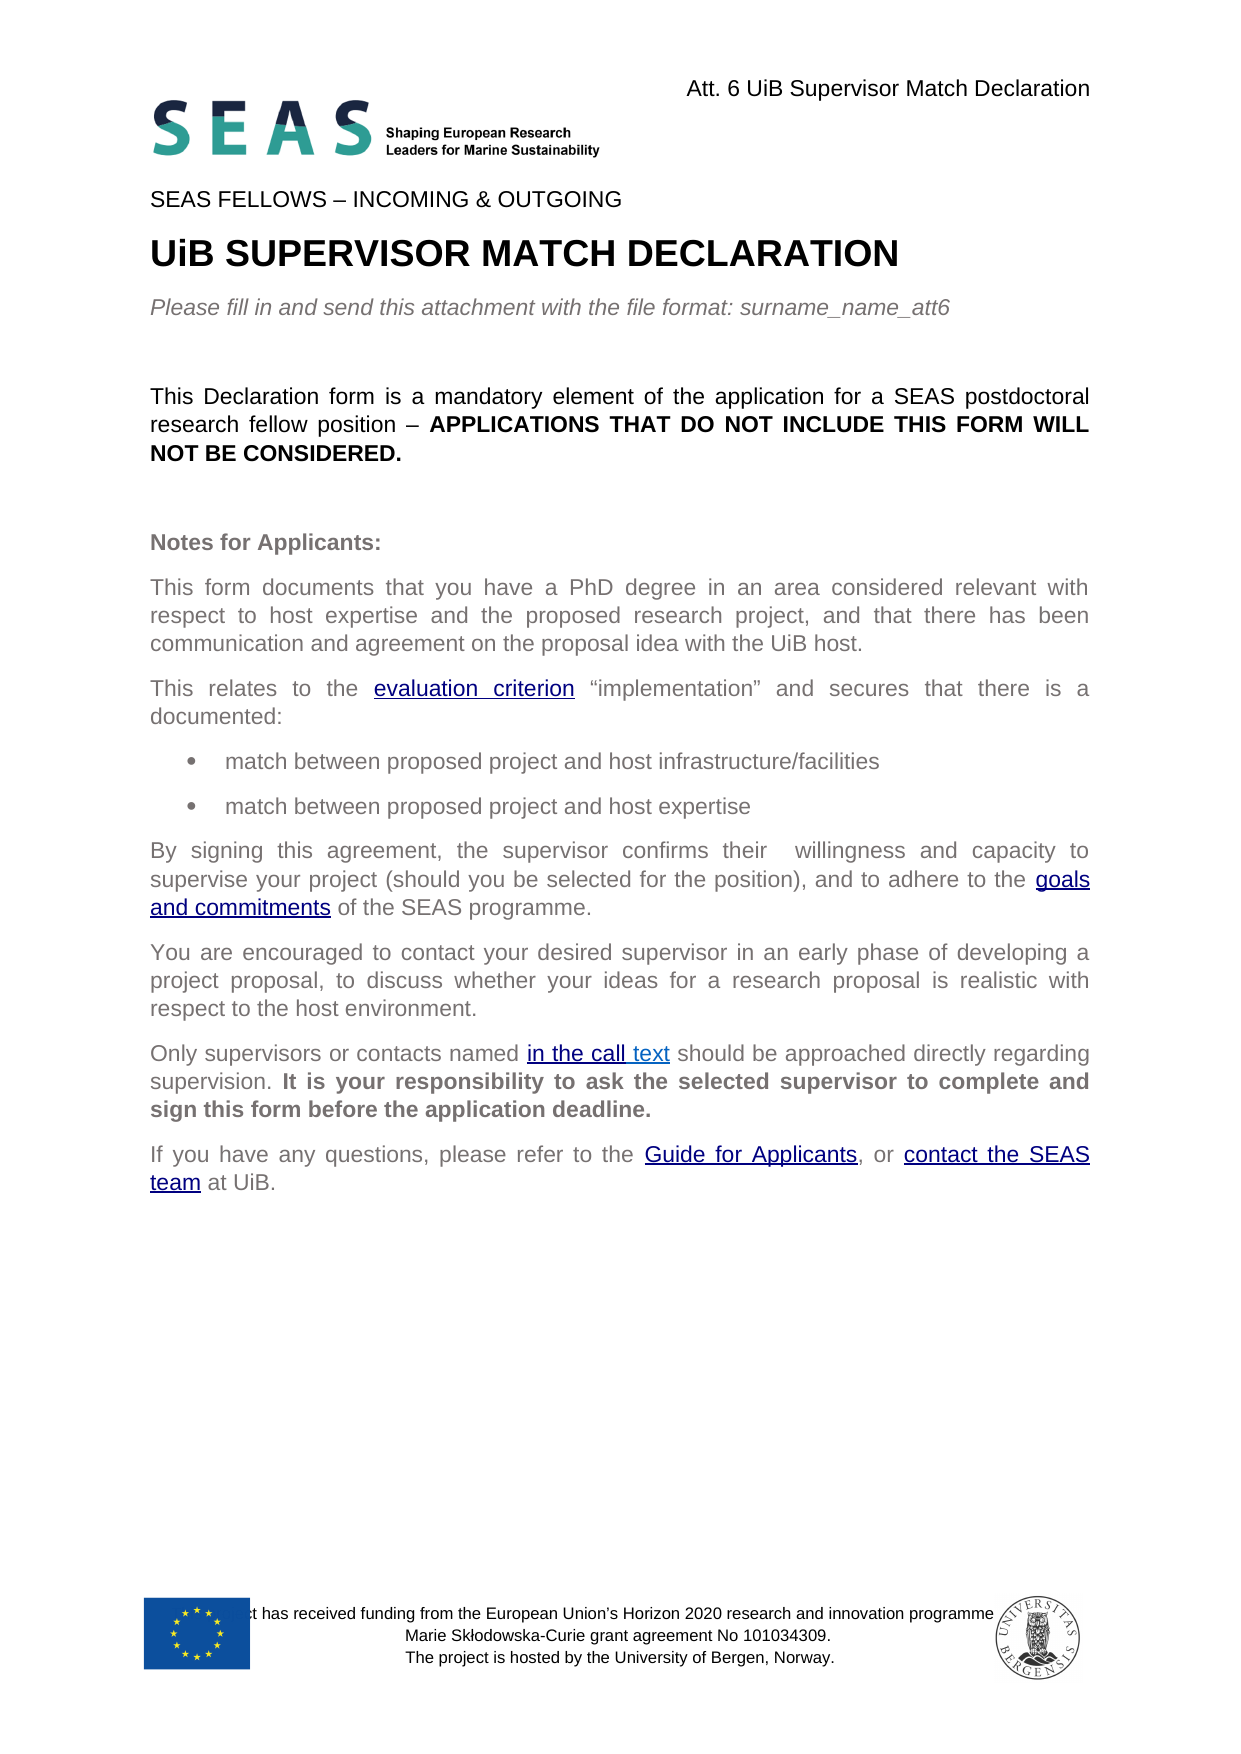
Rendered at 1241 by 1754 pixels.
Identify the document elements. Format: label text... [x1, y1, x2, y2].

text UiB SUPERVISOR MATCH DECLARATION [150, 231, 1090, 274]
text Notes for Applicants: [150, 529, 1090, 556]
text This Declaration form is a mandatory element of the application for a SEAS postdoctoral research fellow position – APPLICATIONS THAT DO NOT INCLUDE THIS FORM WILL NOT BE CONSIDERED. [150, 383, 1090, 466]
text SEAS FELLOWS – INCOMING & OUTGOING [150, 186, 1090, 213]
text By signing this agreement, the supervisor confirms their willingness and capacity to supervise your project (should you be selected for the position), and to adhere to the goals and commitments of the SEAS programme. [150, 837, 1090, 920]
text Please fill in and send this attachment with the file format: surname_name_att6 [150, 294, 1090, 320]
text This relates to the evaluation criterion “implementation” and secures that there is a documented: [150, 675, 1090, 729]
list match between proposed project and host infrastructure/facilities [187, 748, 1090, 774]
text You are encouraged to contact your desired supervisor in an early phase of developing a project proposal, to discuss whether your ideas for a research proposal is realistic with respect to the host environment. [150, 938, 1090, 1021]
text Only supervisors or contacts named in the call text should be approached directly regarding supervision. It is your responsibility to ask the selected supervisor to complete and sign this form before the application deadline. [150, 1039, 1090, 1122]
text This form documents that you have a PhD degree in an area considered relevant with respect to host expertise and the proposed research project, and that there has been communication and agreement on the proposal idea with the UiB host. [150, 574, 1090, 657]
list match between proposed project and host expertise [187, 793, 1090, 819]
text If you have any questions, please refer to the Guide for Applicants, or contact the SEAS team at UiB. [150, 1141, 1090, 1195]
